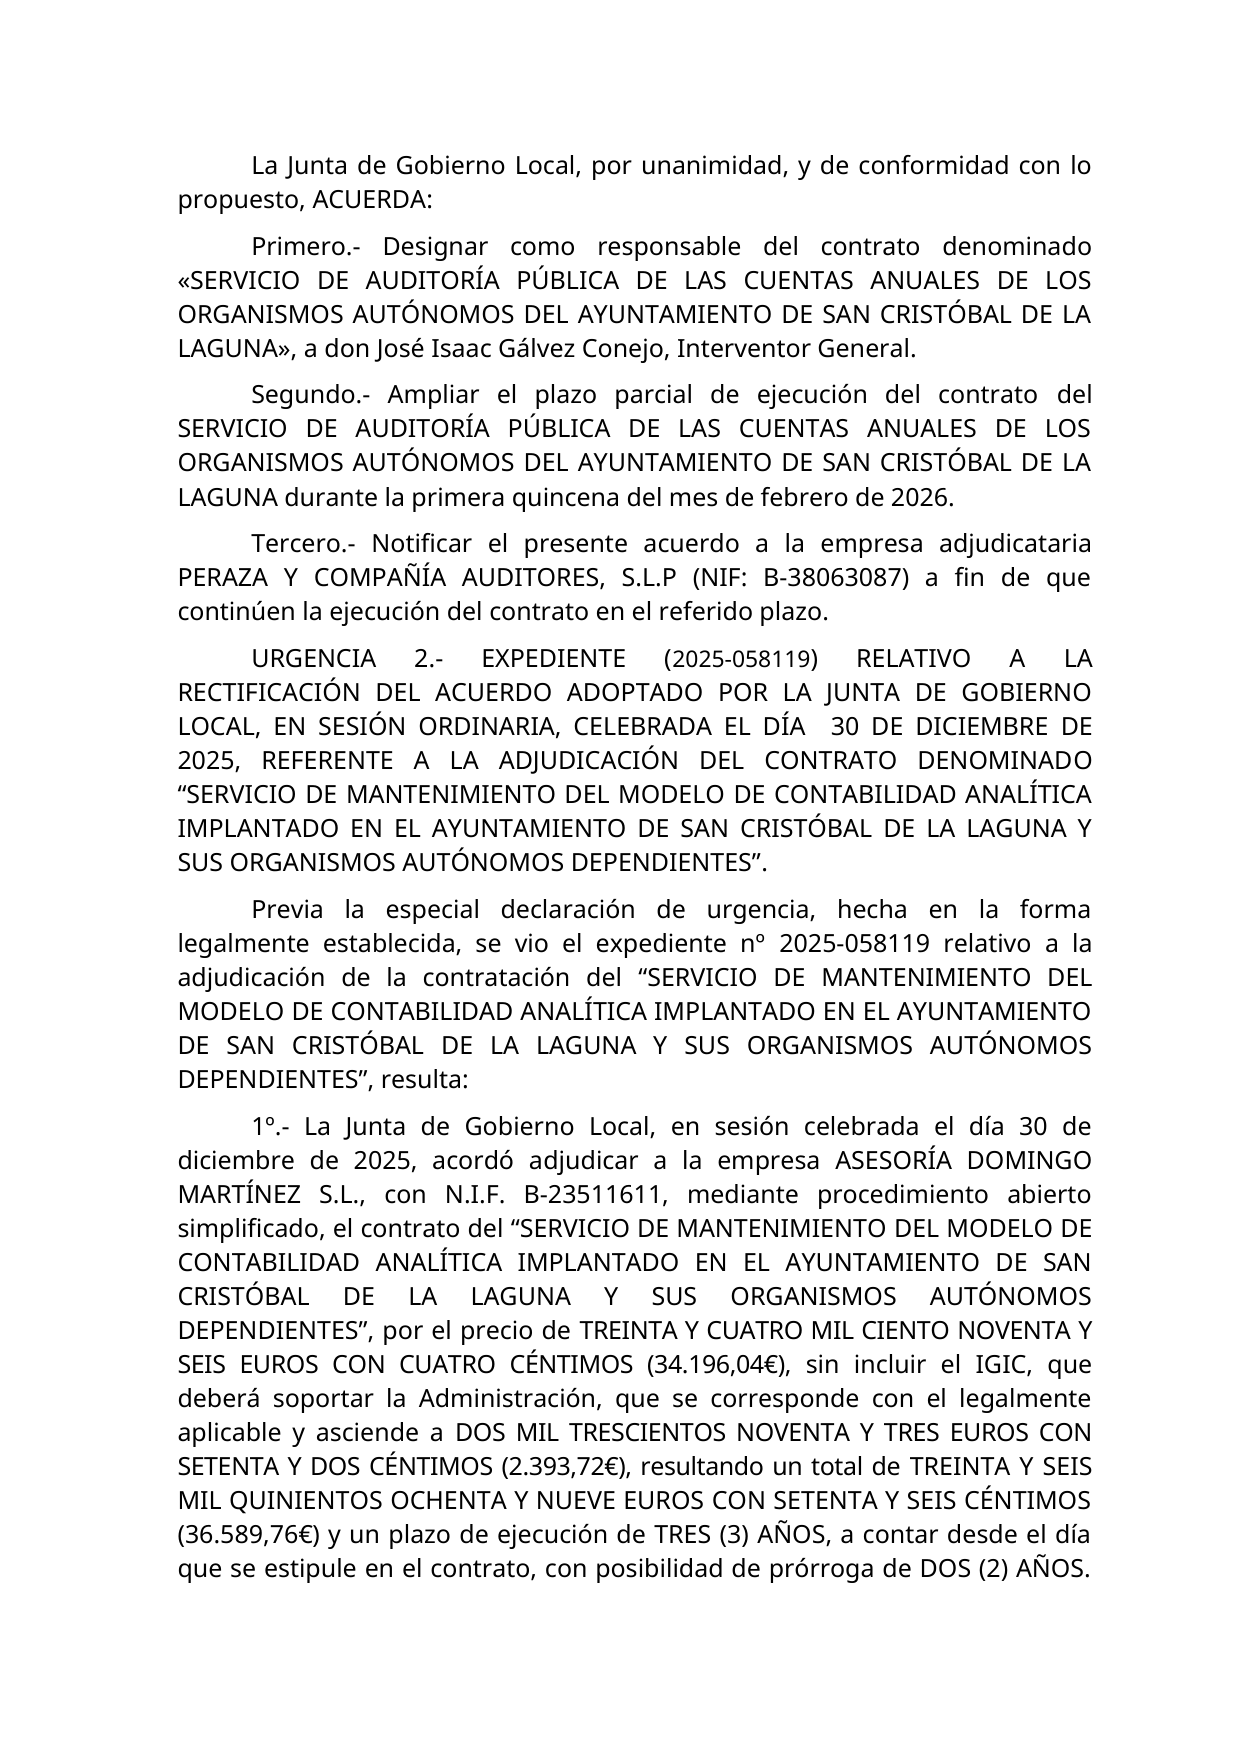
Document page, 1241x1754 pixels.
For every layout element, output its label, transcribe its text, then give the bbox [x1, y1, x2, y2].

text 1º.- La Junta de Gobierno Local, en sesión celebrada el día 30 de diciembre de 2025, acordó adjudicar a la empresa ASESORÍA DOMINGO MARTÍNEZ S.L., con N.I.F. B-23511611, mediante procedimiento abierto simplificado, el contrato del “SERVICIO DE MANTENIMIENTO DEL MODELO DE CONTABILIDAD ANALÍTICA IMPLANTADO EN EL AYUNTAMIENTO DE SAN CRISTÓBAL DE LA LAGUNA Y SUS ORGANISMOS AUTÓNOMOS DEPENDIENTES”, por el precio de TREINTA Y CUATRO MIL CIENTO NOVENTA Y SEIS EUROS CON CUATRO CÉNTIMOS (34.196,04€), sin incluir el IGIC, que deberá soportar la Administración, que se corresponde con el legalmente aplicable y asciende a DOS MIL TRESCIENTOS NOVENTA Y TRES EUROS CON SETENTA Y DOS CÉNTIMOS (2.393,72€), resultando un total de TREINTA Y SEIS MIL QUINIENTOS OCHENTA Y NUEVE EUROS CON SETENTA Y SEIS CÉNTIMOS (36.589,76€) y un plazo de ejecución de TRES (3) AÑOS, a contar desde el día que se estipule en el contrato, con posibilidad de prórroga de DOS (2) AÑOS. [177, 1108, 1093, 1585]
text Tercero.- Notificar el presente acuerdo a la empresa adjudicataria PERAZA Y COMPAÑÍA AUDITORES, S.L.P (NIF: B-38063087) a fin de que continúen la ejecución del contrato en el referido plazo. [177, 526, 1093, 628]
text Previa la especial declaración de urgencia, hecha en la forma legalmente establecida, se vio el expediente nº 2025-058119 relativo a la adjudicación de la contratación del “SERVICIO DE MANTENIMIENTO DEL MODELO DE CONTABILIDAD ANALÍTICA IMPLANTADO EN EL AYUNTAMIENTO DE SAN CRISTÓBAL DE LA LAGUNA Y SUS ORGANISMOS AUTÓNOMOS DEPENDIENTES”, resulta: [177, 891, 1093, 1096]
text La Junta de Gobierno Local, por unanimidad, y de conformidad con lo propuesto, ACUERDA: [177, 148, 1093, 216]
text Primero.- Designar como responsable del contrato denominado «SERVICIO DE AUDITORÍA PÚBLICA DE LAS CUENTAS ANUALES DE LOS ORGANISMOS AUTÓNOMOS DEL AYUNTAMIENTO DE SAN CRISTÓBAL DE LA LAGUNA», a don José Isaac Gálvez Conejo, Interventor General. [177, 228, 1093, 364]
text Segundo.- Ampliar el plazo parcial de ejecución del contrato del SERVICIO DE AUDITORÍA PÚBLICA DE LAS CUENTAS ANUALES DE LOS ORGANISMOS AUTÓNOMOS DEL AYUNTAMIENTO DE SAN CRISTÓBAL DE LA LAGUNA durante la primera quincena del mes de febrero de 2026. [177, 377, 1093, 513]
text URGENCIA 2.- EXPEDIENTE (2025-058119) RELATIVO A LA RECTIFICACIÓN DEL ACUERDO ADOPTADO POR LA JUNTA DE GOBIERNO LOCAL, EN SESIÓN ORDINARIA, CELEBRADA EL DÍA 30 DE DICIEMBRE DE 2025, REFERENTE A LA ADJUDICACIÓN DEL CONTRATO DENOMINADO “SERVICIO DE MANTENIMIENTO DEL MODELO DE CONTABILIDAD ANALÍTICA IMPLANTADO EN EL AYUNTAMIENTO DE SAN CRISTÓBAL DE LA LAGUNA Y SUS ORGANISMOS AUTÓNOMOS DEPENDIENTES”. [177, 640, 1093, 879]
